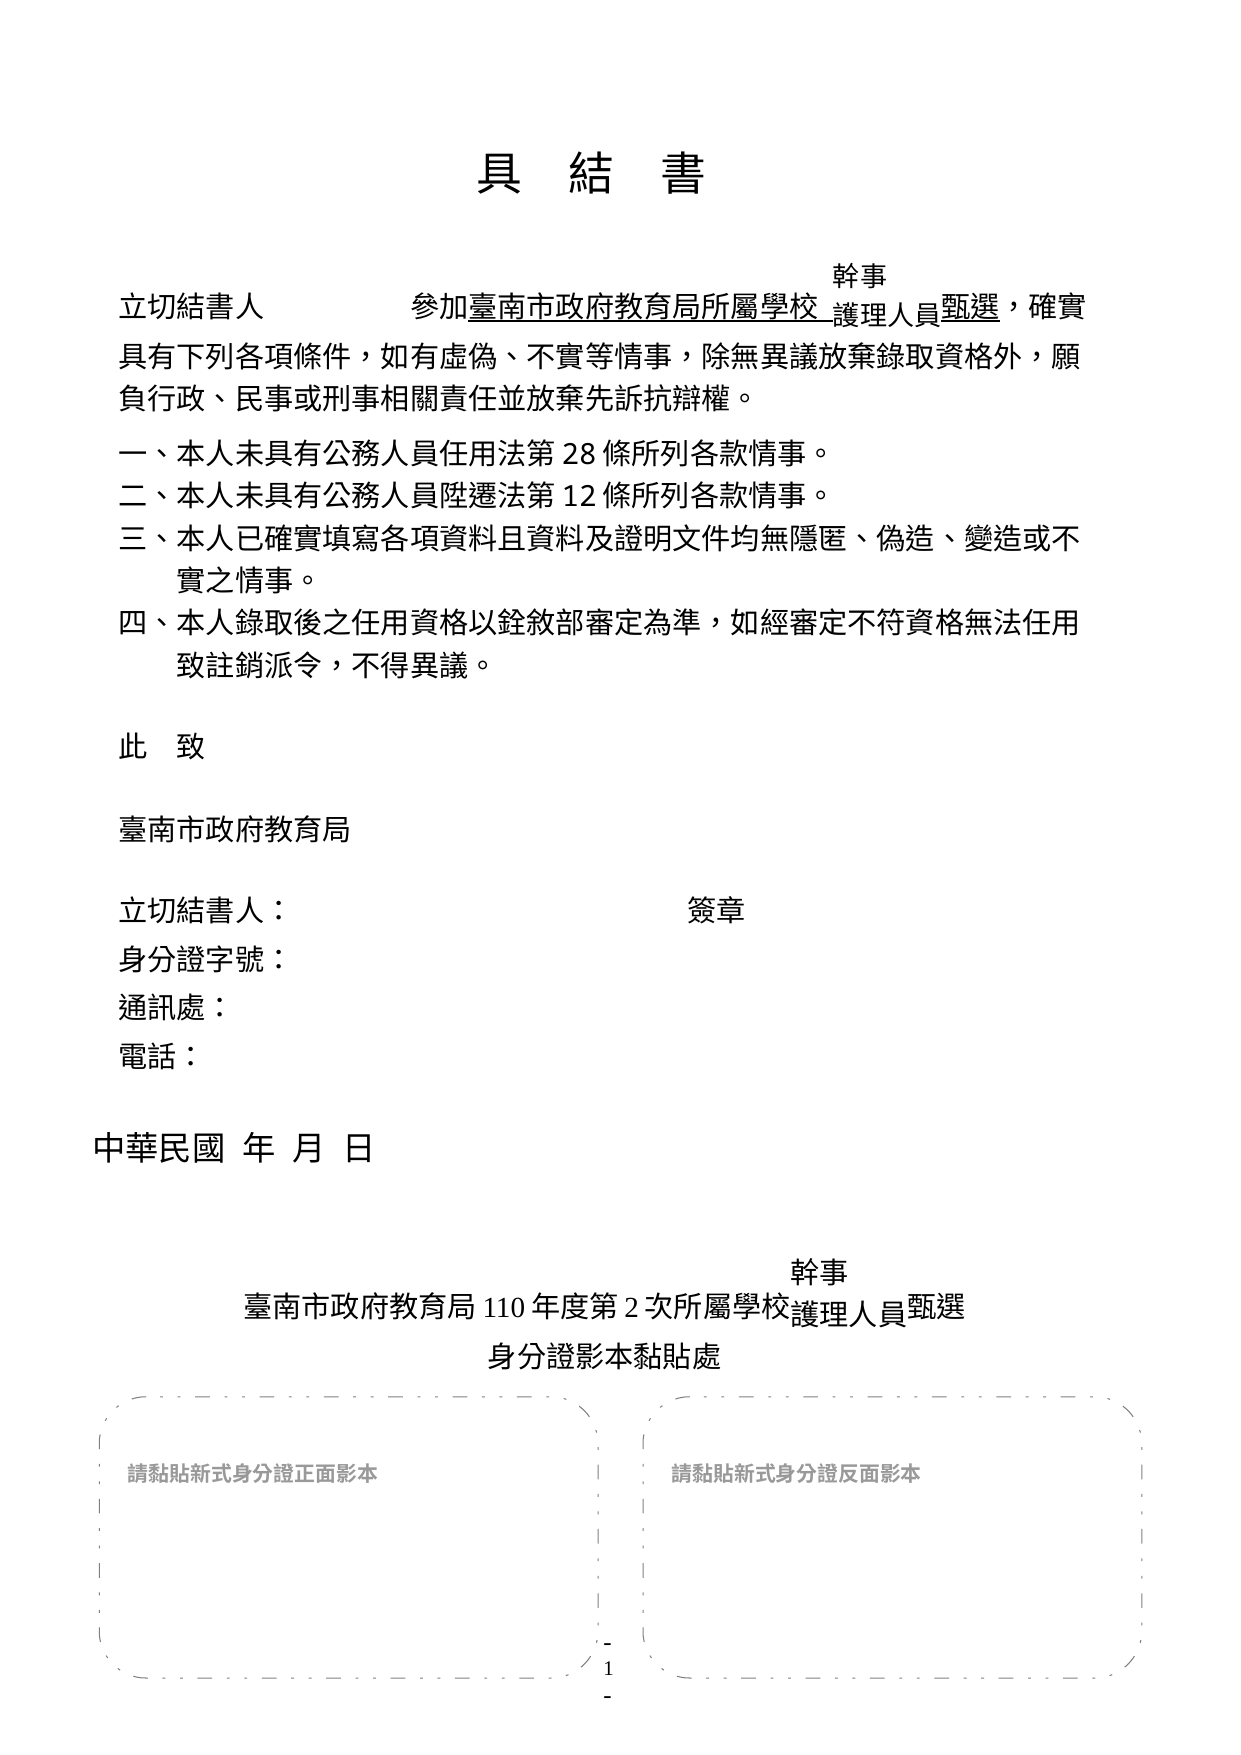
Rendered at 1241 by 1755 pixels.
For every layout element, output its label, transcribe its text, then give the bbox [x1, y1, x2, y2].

text 立切結書人： 簽章 [92, 888, 1090, 930]
text 臺南市政府教育局110年度第2次所屬學校幹事 護理人員甄選 [118, 1249, 1090, 1334]
text 立切結書人 參加臺南市政府教育局所屬學校 幹事 護理人員甄選，確實具有下列各項條件，如有虛偽、不實等情事，除無異議放棄錄取資格外，願負行政、民事或刑事相關責任並放棄先訴抗辯權。 [118, 255, 1090, 418]
text 通訊處： [92, 985, 1090, 1027]
text 身分證字號： [92, 937, 1090, 979]
text 三、本人已確實填寫各項資料且資料及證明文件均無隱匿、偽造、變造或不實之情事。 [118, 515, 1090, 600]
text 二、本人未具有公務人員陞遷法第12條所列各款情事。 [118, 473, 1090, 515]
text 具 結 書 [92, 81, 1168, 204]
text 四、本人錄取後之任用資格以銓敘部審定為準，如經審定不符資格無法任用致註銷派令，不得異議。 [118, 600, 1090, 684]
text 中華民國 年 月 日 [92, 1122, 1090, 1170]
text 電話： [92, 1034, 1090, 1076]
text 臺南市政府教育局 [92, 806, 1090, 848]
text 一、本人未具有公務人員任用法第28條所列各款情事。 [118, 430, 1090, 473]
text 此 致 [92, 724, 1090, 766]
text 身分證影本黏貼處 [118, 1334, 1090, 1376]
